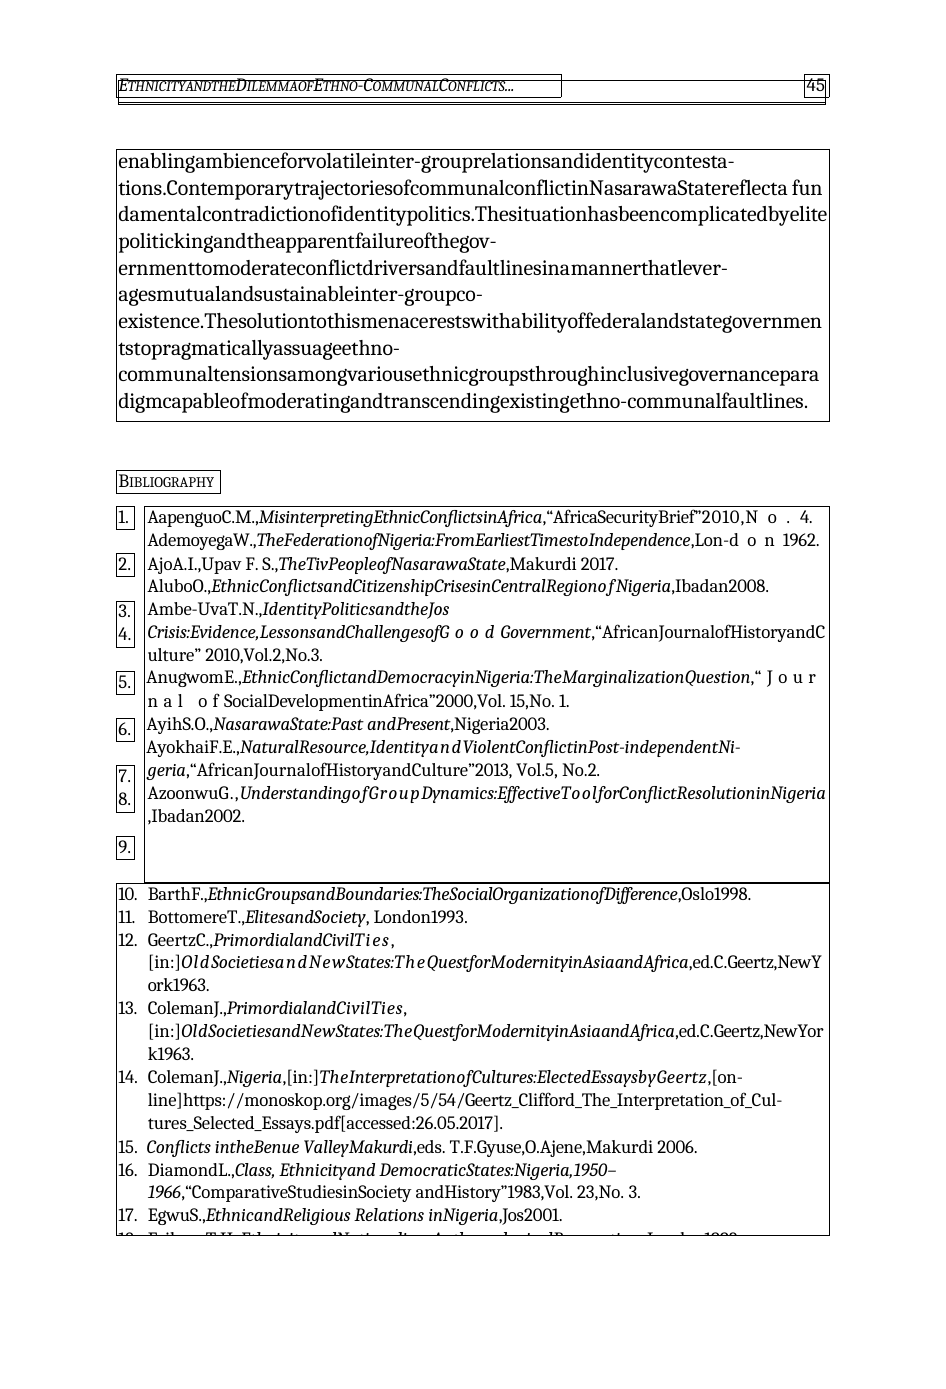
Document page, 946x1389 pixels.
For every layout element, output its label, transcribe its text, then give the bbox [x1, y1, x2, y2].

list EgwuS.,EthnicandReligious Relations inNigeria,Jos2001. [118, 1205, 829, 1226]
text 6. [118, 719, 134, 740]
text ETHNICITYANDTHEDILEMMAOFETHNO-COMMUNALCONFLICTS... [119, 81, 561, 96]
text 3. [118, 602, 134, 622]
text 7. [118, 766, 134, 787]
text AyokhaiF.E.,NaturalResource,IdentityandViolentConflictinPost-independentNi-geria,“AfricanJournalofHistoryandCulture”2013, Vol.5, No.2. [146, 737, 827, 781]
text 1. [118, 507, 134, 528]
text AyihS.O.,NasarawaState:Past andPresent,Nigeria2003. [146, 713, 829, 735]
list Conflicts intheBenue ValleyMakurdi,eds. T.F.Gyuse,O.Ajene,Makurdi 2006. [118, 1136, 829, 1158]
text AdemoyegaW.,TheFederationofNigeria:FromEarliestTimestoIndependence,Lon-don1962. [147, 529, 827, 551]
list BottomereT.,ElitesandSociety, London1993. [118, 906, 829, 928]
list GeertzC.,PrimordialandCivilTies,[in:]OldSocietiesandNewStates:TheQuestforModernityinAsiaandAfrica,ed.C.Geertz,NewYork1963. [118, 929, 827, 996]
text BIBLIOGRAPHY [118, 471, 220, 492]
text 4. [118, 624, 134, 645]
text AzoonwuG.,UnderstandingofGroupDynamics:EffectiveToolforConflictResolutioninNigeria,Ibadan2002. [147, 782, 826, 827]
text 2. [118, 554, 134, 575]
text 8. [118, 788, 134, 810]
text [118, 75, 561, 80]
text AnugwomE.,EthnicConflictandDemocracyinNigeria:TheMarginalizationQuestion,“Journal ofSocialDevelopmentinAfrica”2000,Vol. 15,No. 1. [146, 667, 827, 712]
list ColemanJ.,PrimordialandCivilTies,[in:]OldSocietiesandNewStates:TheQuestforModernityinAsiaandAfrica,ed.C.Geertz,NewYork1963. [118, 998, 827, 1065]
text enablingambienceforvolatileinter-grouprelationsandidentitycontesta-tions.ContemporarytrajectoriesofcommunalconflictinNasarawaStatereflectafundamentalcontradictionofidentitypolitics.Thesituationhasbeencomplicatedbyelitepolitickingandtheapparentfailureofthegov-ernmenttomoderateconflictdriversandfaultlinesinamannerthatlever-agesmutualandsustainableinter-groupco-existence.Thesolutiontothismenacerestswithabilityoffederalandstategovernmentstopragmaticallyassuageethno-communaltensionsamongvariousethnicgroupsthroughinclusivegovernanceparadigmcapableofmoderatingandtranscendingexistingethno-communalfaultlines. [118, 150, 827, 414]
text Ambe-UvaT.N.,IdentityPoliticsandtheJos Crisis:Evidence,LessonsandChallengesofGoodGovernment,“AfricanJournalofHistoryandCulture” 2010,Vol.2,No.3. [147, 598, 826, 666]
list BarthF.,EthnicGroupsandBoundaries:TheSocialOrganizationofDifference,Oslo1998. [118, 884, 829, 905]
list EriksenT.H.,EthnicityandNationalism:AnthropologicalPerspectives,London1993. [118, 1228, 829, 1235]
text 9. [118, 837, 134, 857]
text 5. [118, 672, 134, 693]
text AluboO.,EthnicConflictsandCitizenshipCrisesinCentralRegionofNigeria,Ibadan2008. [147, 576, 827, 597]
text 45 [806, 75, 829, 96]
list DiamondL.,Class, Ethnicityand DemocraticStates:Nigeria,1950–1966,“ComparativeStudiesinSociety andHistory”1983,Vol. 23,No. 3. [118, 1159, 827, 1203]
list ColemanJ.,Nigeria,[in:]TheInterpretationofCultures:ElectedEssaysbyGeertz,[on-line]https://monoskop.org/images/5/54/Geertz_Clifford_The_Interpretation_of_Cul-tures_Selected_Essays.pdf[accessed:26.05.2017]. [118, 1067, 827, 1134]
text AapenguoC.M.,MisinterpretingEthnicConflictsinAfrica,“AfricaSecurityBrief”2010,No.4. [147, 507, 827, 528]
text AjoA.I.,Upav F. S.,TheTivPeopleofNasarawaState,Makurdi 2017. [147, 552, 829, 574]
